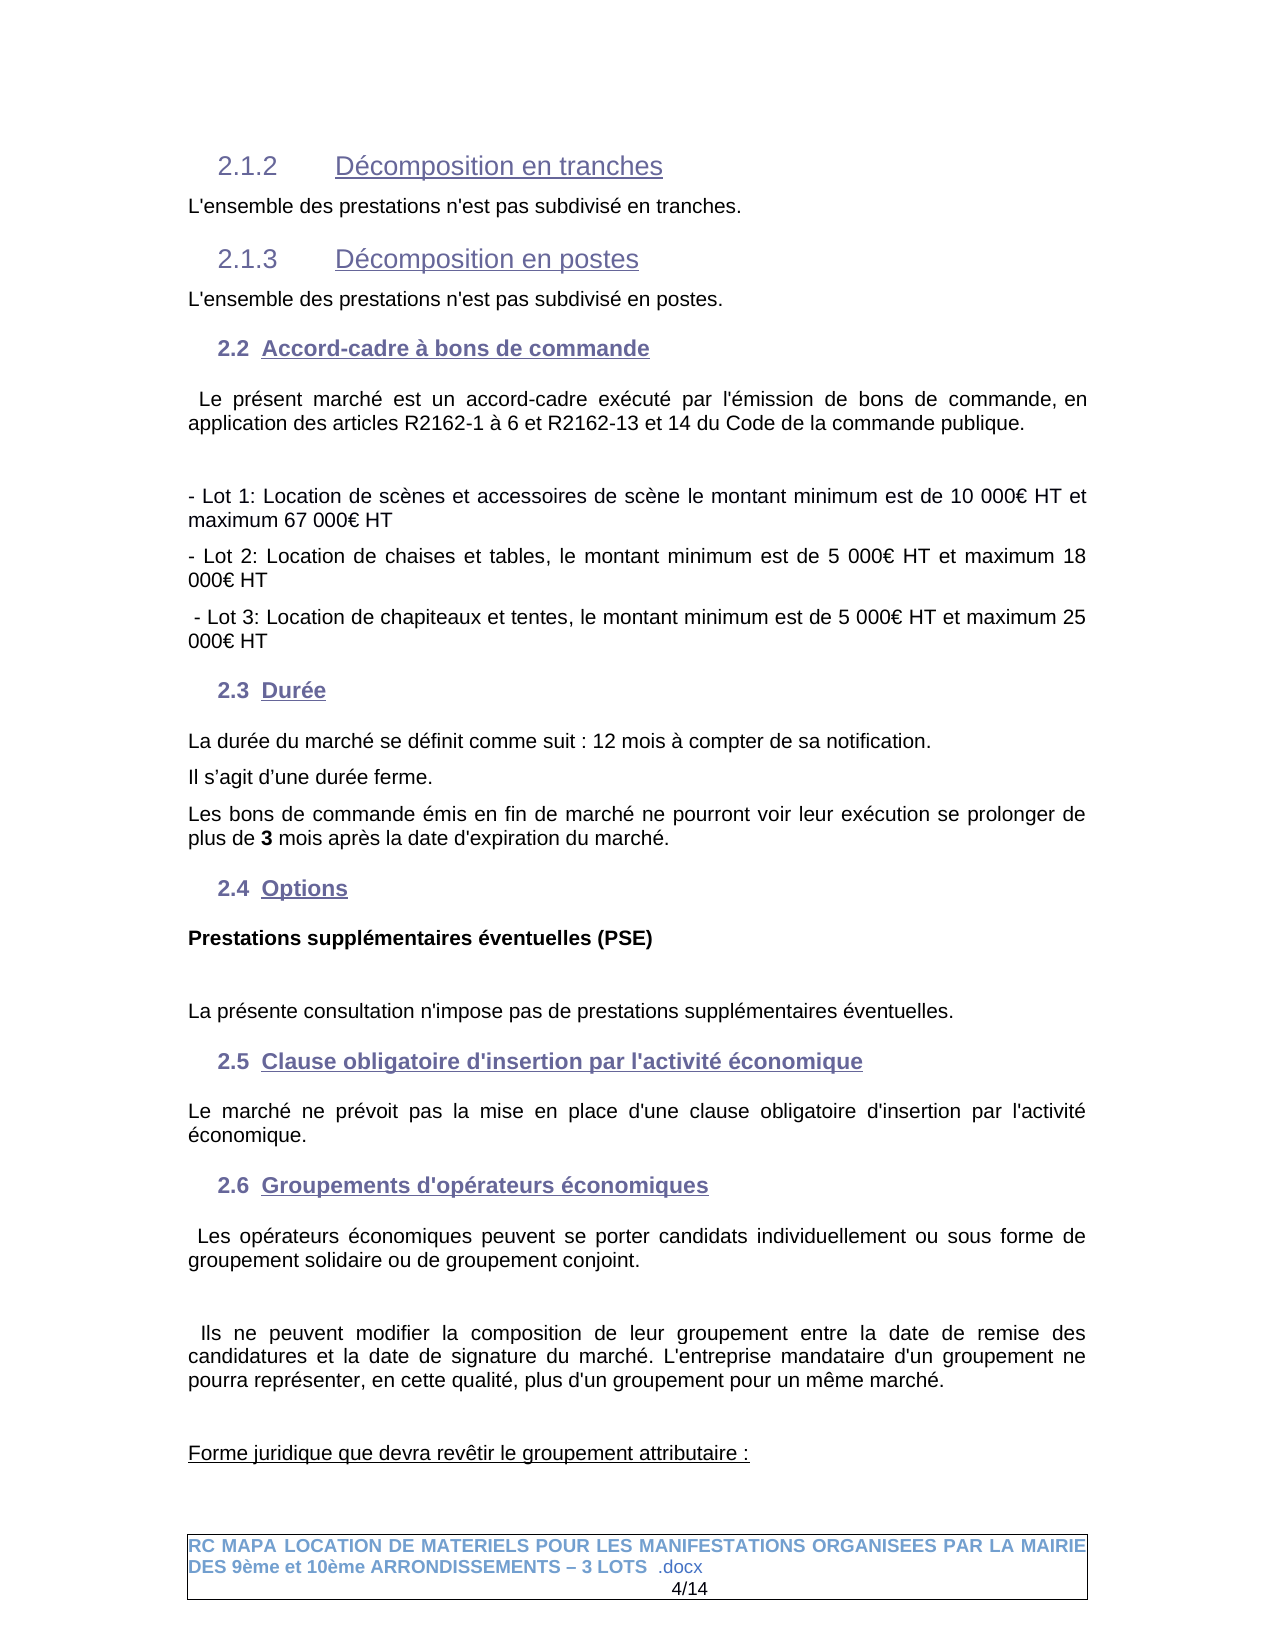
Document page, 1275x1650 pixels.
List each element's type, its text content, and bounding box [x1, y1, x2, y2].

text Les bons de commande émis en fin de marché ne pourront voir leur exécution se prolonger de plus de 3 mois après la date d'expiration du marché. [188, 802, 1087, 849]
text L'ensemble des prestations n'est pas subdivisé en postes. [188, 286, 1087, 310]
text Ils ne peuvent modifier la composition de leur groupement entre la date de remise des candidatures et la date de signature du marché. L'entreprise mandataire d'un groupement ne pourra représenter, en cette qualité, plus d'un groupement pour un même marché. [188, 1320, 1087, 1392]
text Il s’agit d’une durée ferme. [188, 765, 1087, 789]
text Prestations supplémentaires éventuelles (PSE) [188, 926, 1087, 950]
text - Lot 1: Location de scènes et accessoires de scène le montant minimum est de 10 000€ HT et maximum 67 000€ HT [188, 484, 1087, 532]
text Forme juridique que devra revêtir le groupement attributaire : [188, 1441, 1087, 1465]
text Le marché ne prévoit pas la mise en place d'une clause obligatoire d'insertion par l'activité économique. [188, 1099, 1087, 1147]
text - Lot 3: Location de chapiteaux et tentes, le montant minimum est de 5 000€ HT et maximum 25 000€ HT [188, 604, 1087, 652]
text La durée du marché se définit comme suit : 12 mois à compter de sa notification. [188, 729, 1087, 753]
subtitle Options [188, 874, 1087, 901]
subtitle Décomposition en postes [188, 243, 1087, 274]
text L'ensemble des prestations n'est pas subdivisé en tranches. [188, 194, 1087, 218]
subtitle Clause obligatoire d'insertion par l'activité économique [188, 1048, 1087, 1074]
subtitle Accord-cadre à bons de commande [188, 335, 1087, 362]
text La présente consultation n'impose pas de prestations supplémentaires éventuelles. [188, 999, 1087, 1023]
subtitle Décomposition en tranches [188, 150, 1087, 181]
text - Lot 2: Location de chaises et tables, le montant minimum est de 5 000€ HT et maximum 18 000€ HT [188, 544, 1087, 592]
subtitle Durée [188, 677, 1087, 704]
subtitle Groupements d'opérateurs économiques [188, 1172, 1087, 1198]
text Le présent marché est un accord-cadre exécuté par l'émission de bons de commande, en application des articles R2162-1 à 6 et R2162-13 et 14 du Code de la commande publique. [188, 387, 1087, 435]
text Les opérateurs économiques peuvent se porter candidats individuellement ou sous forme de groupement solidaire ou de groupement conjoint. [188, 1223, 1087, 1271]
